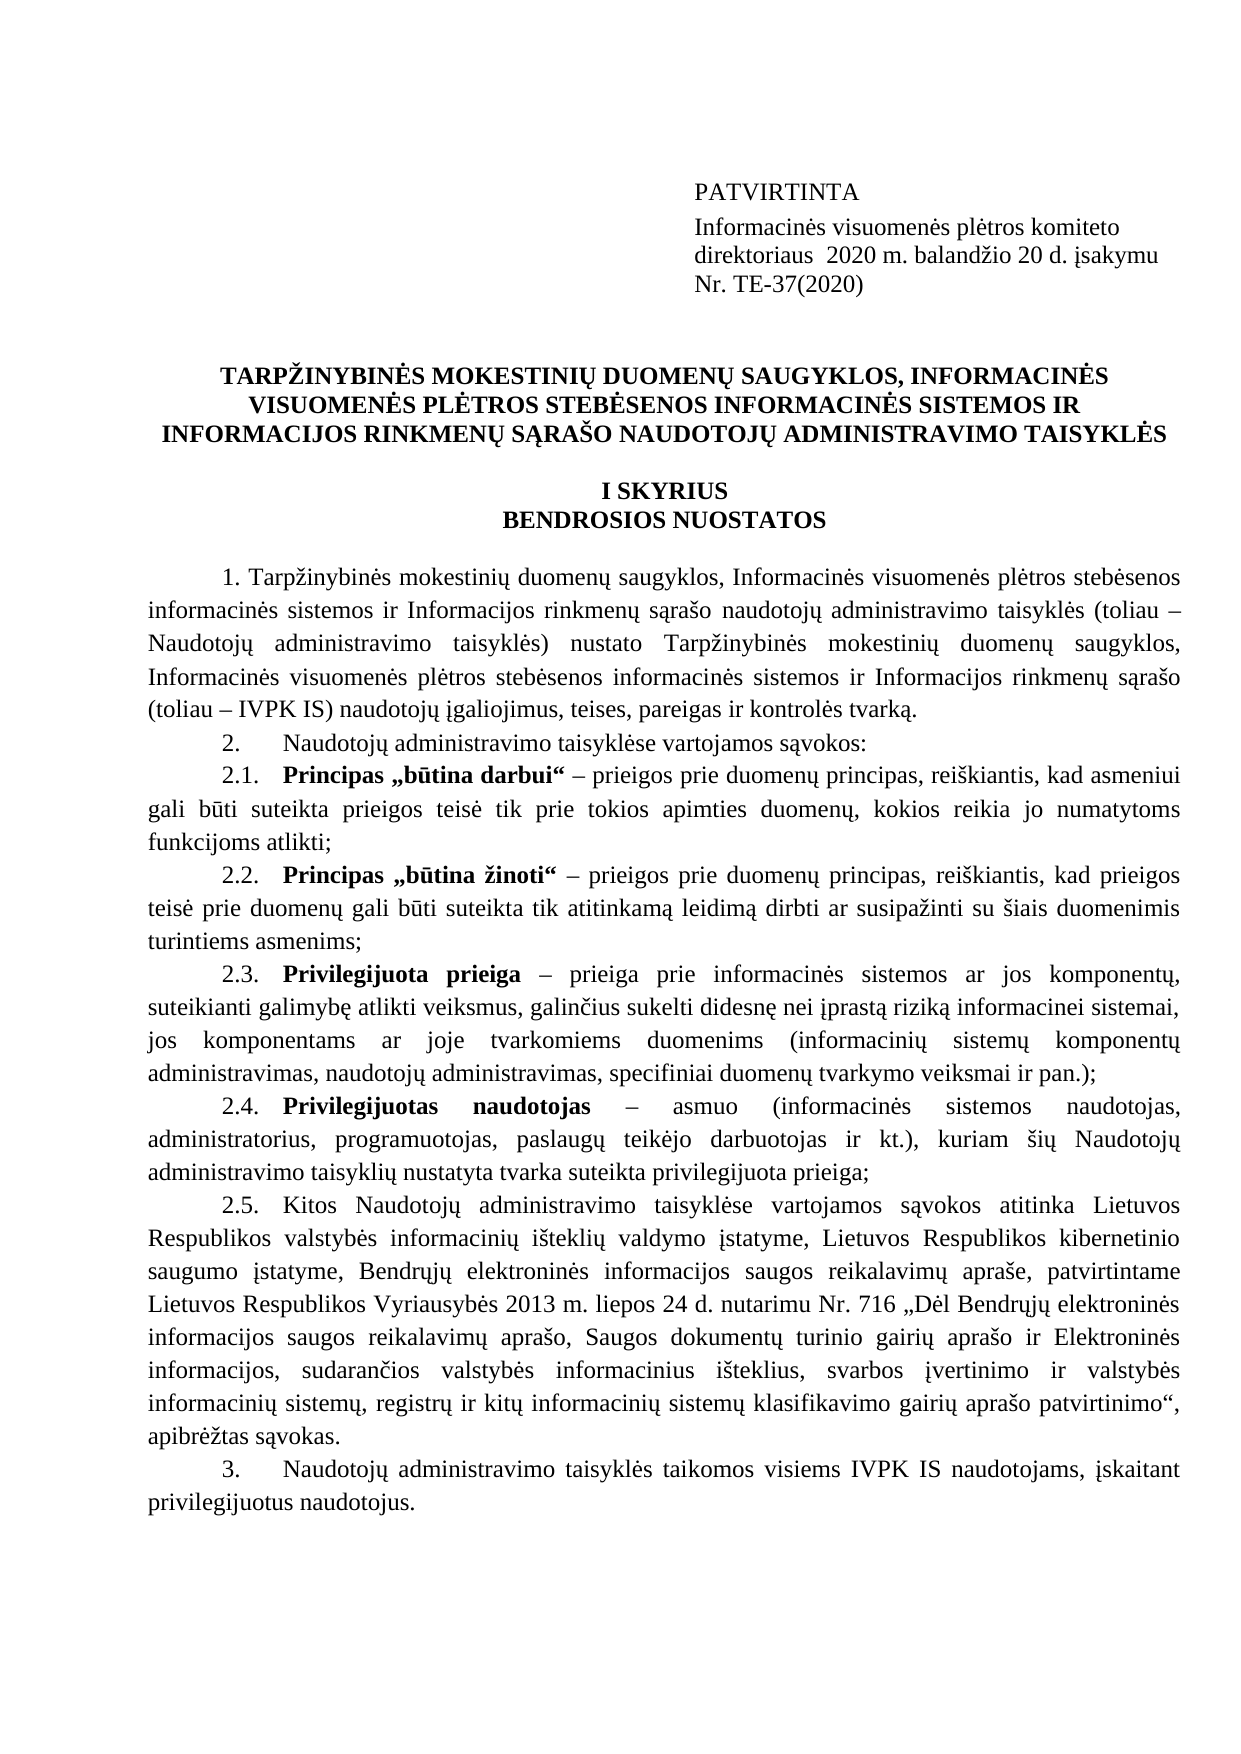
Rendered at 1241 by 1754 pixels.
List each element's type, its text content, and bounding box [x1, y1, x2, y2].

text 2.3. Privilegijuota prieiga – prieiga prie informacinės sistemos ar jos komponentų, suteikianti galimybę atlikti veiksmus, galinčius sukelti didesnę nei įprastą riziką informacinei sistemai, jos komponentams ar joje tvarkomiems duomenims (informacinių sistemų komponentų administravimas, naudotojų administravimas, specifiniai duomenų tvarkymo veiksmai ir pan.); [148, 959, 1181, 1087]
text 1. Tarpžinybinės mokestinių duomenų saugyklos, Informacinės visuomenės plėtros stebėsenos informacinės sistemos ir Informacijos rinkmenų sąrašo naudotojų administravimo taisyklės (toliau – Naudotojų administravimo taisyklės) nustato Tarpžinybinės mokestinių duomenų saugyklos, Informacinės visuomenės plėtros stebėsenos informacinės sistemos ir Informacijos rinkmenų sąrašo (toliau – IVPK IS) naudotojų įgaliojimus, teises, pareigas ir kontrolės tvarką. [148, 562, 1181, 723]
text 2.1. Principas „būtina darbui“ – prieigos prie duomenų principas, reiškiantis, kad asmeniui gali būti suteikta prieigos teisė tik prie tokios apimties duomenų, kokios reikia jo numatytoms funkcijoms atlikti; [148, 761, 1181, 855]
text 2.4. Privilegijuotas naudotojas – asmuo (informacinės sistemos naudotojas, administratorius, programuotojas, paslaugų teikėjo darbuotojas ir kt.), kuriam šių Naudotojų administravimo taisyklių nustatyta tvarka suteikta privilegijuota prieiga; [148, 1091, 1181, 1186]
text 2. Naudotojų administravimo taisyklėse vartojamos sąvokos: [148, 728, 1181, 756]
text 3. Naudotojų administravimo taisyklės taikomos visiems IVPK IS naudotojams, įskaitant privilegijuotus naudotojus. [148, 1454, 1181, 1516]
text PATVIRTINTA [694, 177, 1181, 206]
text Tarpžinybinės mokestinių duomenų saugyklos, Informacinės visuomenės plėtros stebėsenos informacinės sistemos ir Informacijos rinkmenų sąrašo NAUDOTOJŲ ADMINISTRAVIMO taisyklės [148, 361, 1181, 447]
text I Skyrius [148, 476, 1181, 505]
text Informacinės visuomenės plėtros komiteto direktoriaus 2020 m. balandžio 20 d. įsakymu Nr. TE-37(2020) [694, 212, 1181, 298]
text 2.5. Kitos Naudotojų administravimo taisyklėse vartojamos sąvokos atitinka Lietuvos Respublikos valstybės informacinių išteklių valdymo įstatyme, Lietuvos Respublikos kibernetinio saugumo įstatyme, Bendrųjų elektroninės informacijos saugos reikalavimų apraše, patvirtintame Lietuvos Respublikos Vyriausybės 2013 m. liepos 24 d. nutarimu Nr. 716 „Dėl Bendrųjų elektroninės informacijos saugos reikalavimų aprašo, Saugos dokumentų turinio gairių aprašo ir Elektroninės informacijos, sudarančios valstybės informacinius išteklius, svarbos įvertinimo ir valstybės informacinių sistemų, registrų ir kitų informacinių sistemų klasifikavimo gairių aprašo patvirtinimo“, apibrėžtas sąvokas. [148, 1190, 1181, 1450]
text bendrosios nuostatos [148, 505, 1181, 534]
text 2.2. Principas „būtina žinoti“ – prieigos prie duomenų principas, reiškiantis, kad prieigos teisė prie duomenų gali būti suteikta tik atitinkamą leidimą dirbti ar susipažinti su šiais duomenimis turintiems asmenims; [148, 860, 1181, 954]
